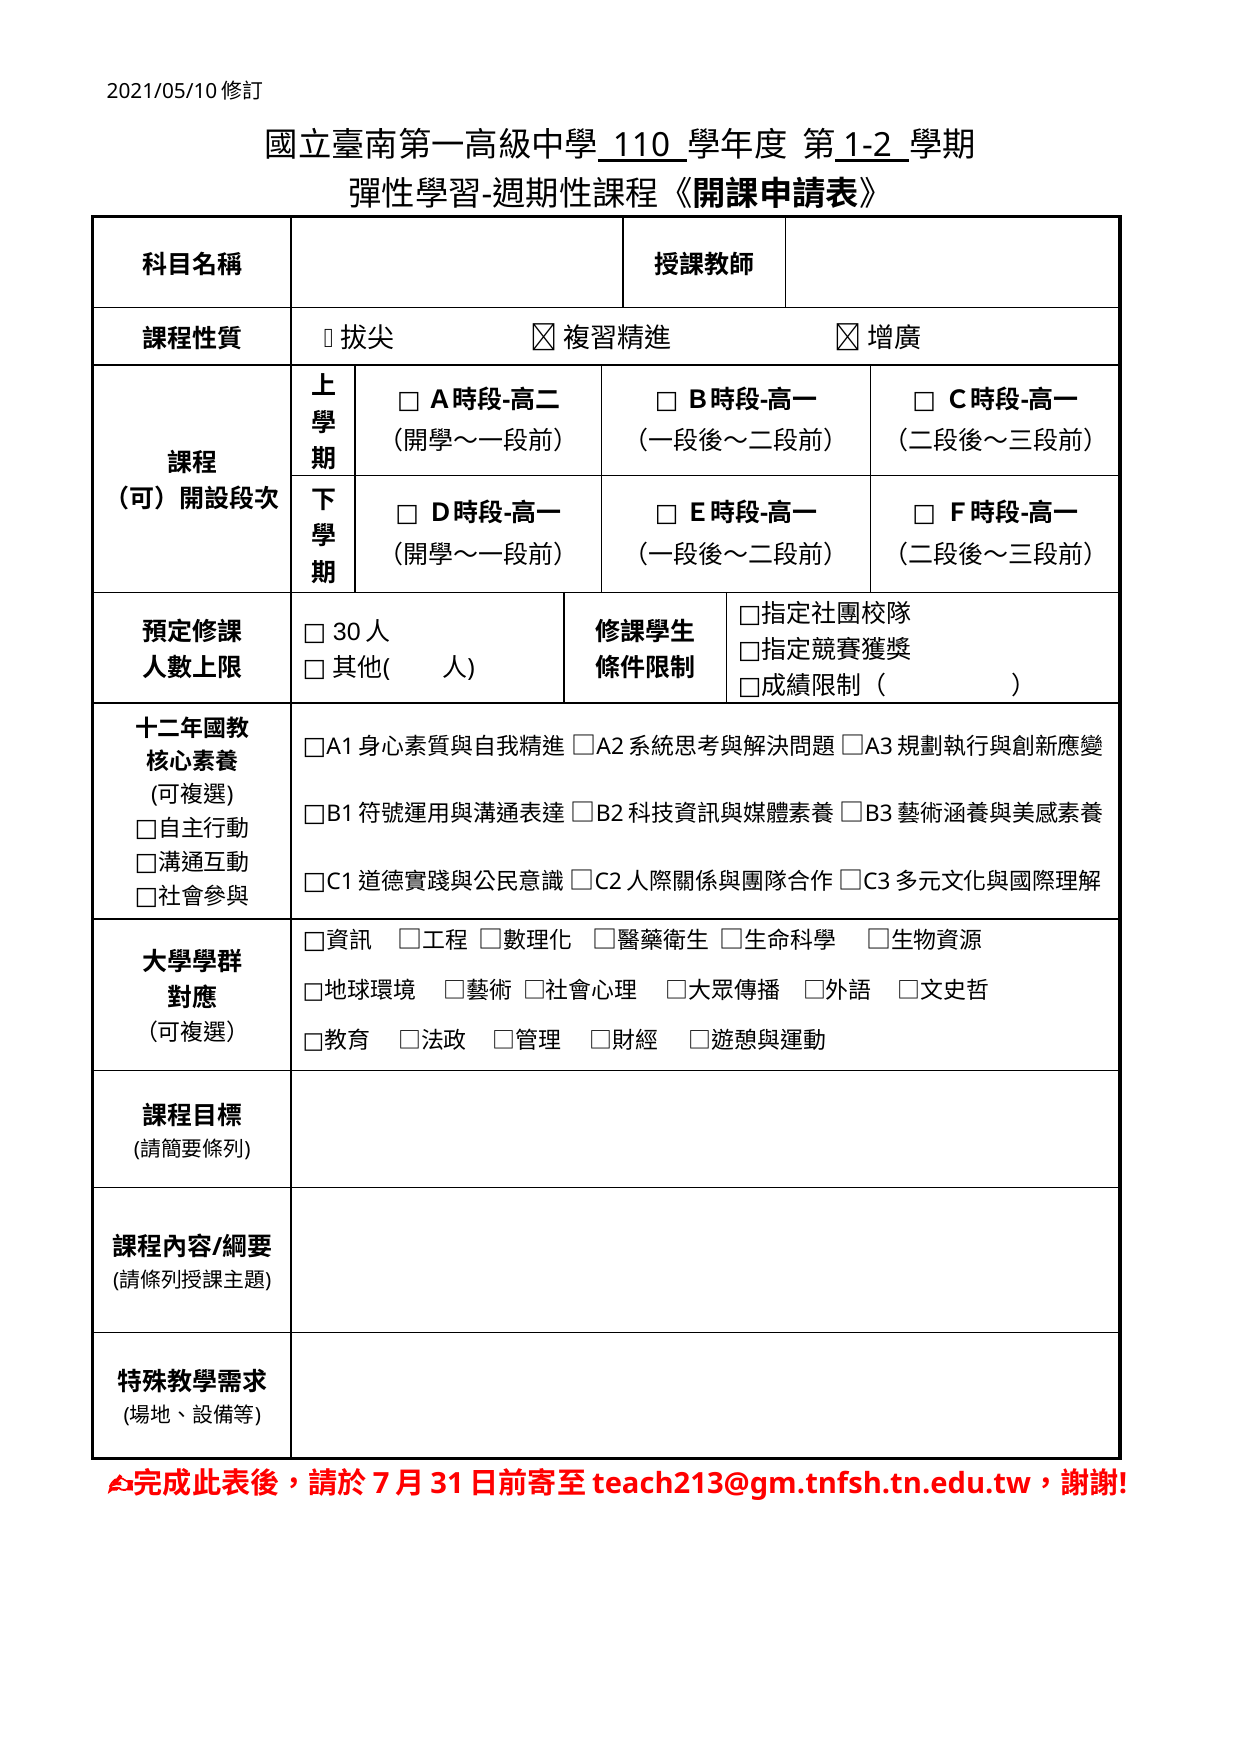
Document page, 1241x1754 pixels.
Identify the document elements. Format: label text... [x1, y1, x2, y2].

table_cell □指定社團校隊 □指定競賽獲獎 □成績限制（ ） [727, 593, 1118, 702]
table_cell 預定修課 人數上限 [94, 593, 290, 702]
table_cell 修課學生 條件限制 [565, 593, 726, 702]
table_cell □A1身心素質與自我精進 □A2系統思考與解決問題 □A3規劃執行與創新應變 □B1符號運用與溝通表達 □B2科技資訊與媒體素養 □B3藝術涵養與美感素養 □C1道德實踐與公民意識 □C2人際關係與團隊合作 □C3多元文化與國際理解 [292, 704, 1118, 918]
table_header 科目名稱 [94, 218, 290, 306]
table_cell □ Ｃ時段-高一 （二段後～三段前） [871, 366, 1118, 474]
table_cell 上學期 [292, 366, 354, 474]
table_cell 下學期 [292, 476, 354, 592]
text 完成此表後，請於7月31日前寄至teach213@gm.tnfsh.tn.edu.tw，謝謝! [106, 1460, 1134, 1502]
table_cell [292, 1188, 1118, 1332]
table_cell □ Ｅ時段-高一 （一段後～二段前） [602, 476, 870, 592]
table_cell 十二年國教 核心素養 (可複選) □自主行動 □溝通互動 □社會參與 [94, 704, 290, 918]
table_cell 課程內容/綱要 (請條列授課主題) [94, 1188, 290, 1332]
table_cell □ 30人 □ 其他( 人) [292, 593, 563, 702]
table_cell 課程目標 (請簡要條列) [94, 1071, 290, 1187]
table_cell □資訊 □工程 □數理化 □醫藥衛生 □生命科學 □生物資源 □地球環境 □藝術 □社會心理 □大眾傳播 □外語 □文史哲 □教育 □法政 □管理 □財經 □遊憩與運動 [292, 920, 1118, 1070]
table_header [292, 218, 622, 306]
text 國立臺南第一高級中學 110 學年度 第 1-2 學期 彈性學習-週期性課程《開課申請表》 [106, 118, 1134, 215]
table_cell □ Ｂ時段-高一 （一段後～二段前） [602, 366, 870, 474]
table_header 授課教師 [624, 218, 785, 306]
table_cell 課程性質 [94, 308, 290, 364]
table_cell 課程 （可）開設段次 [94, 366, 290, 592]
table_cell [292, 1071, 1118, 1187]
table_cell □ Ｆ時段-高一 （二段後～三段前） [871, 476, 1118, 592]
table_cell □ Ｄ時段-高一 （開學～一段前） [356, 476, 601, 592]
table_cell [292, 1333, 1118, 1457]
table_cell 特殊教學需求 (場地、設備等) [94, 1333, 290, 1457]
table_cell 大學學群 對應 （可複選） [94, 920, 290, 1070]
table_header [786, 218, 1118, 306]
table_cell  拔尖  複習精進  增廣 [292, 308, 1118, 364]
table_cell □ Ａ時段-高二 （開學～一段前） [356, 366, 601, 474]
